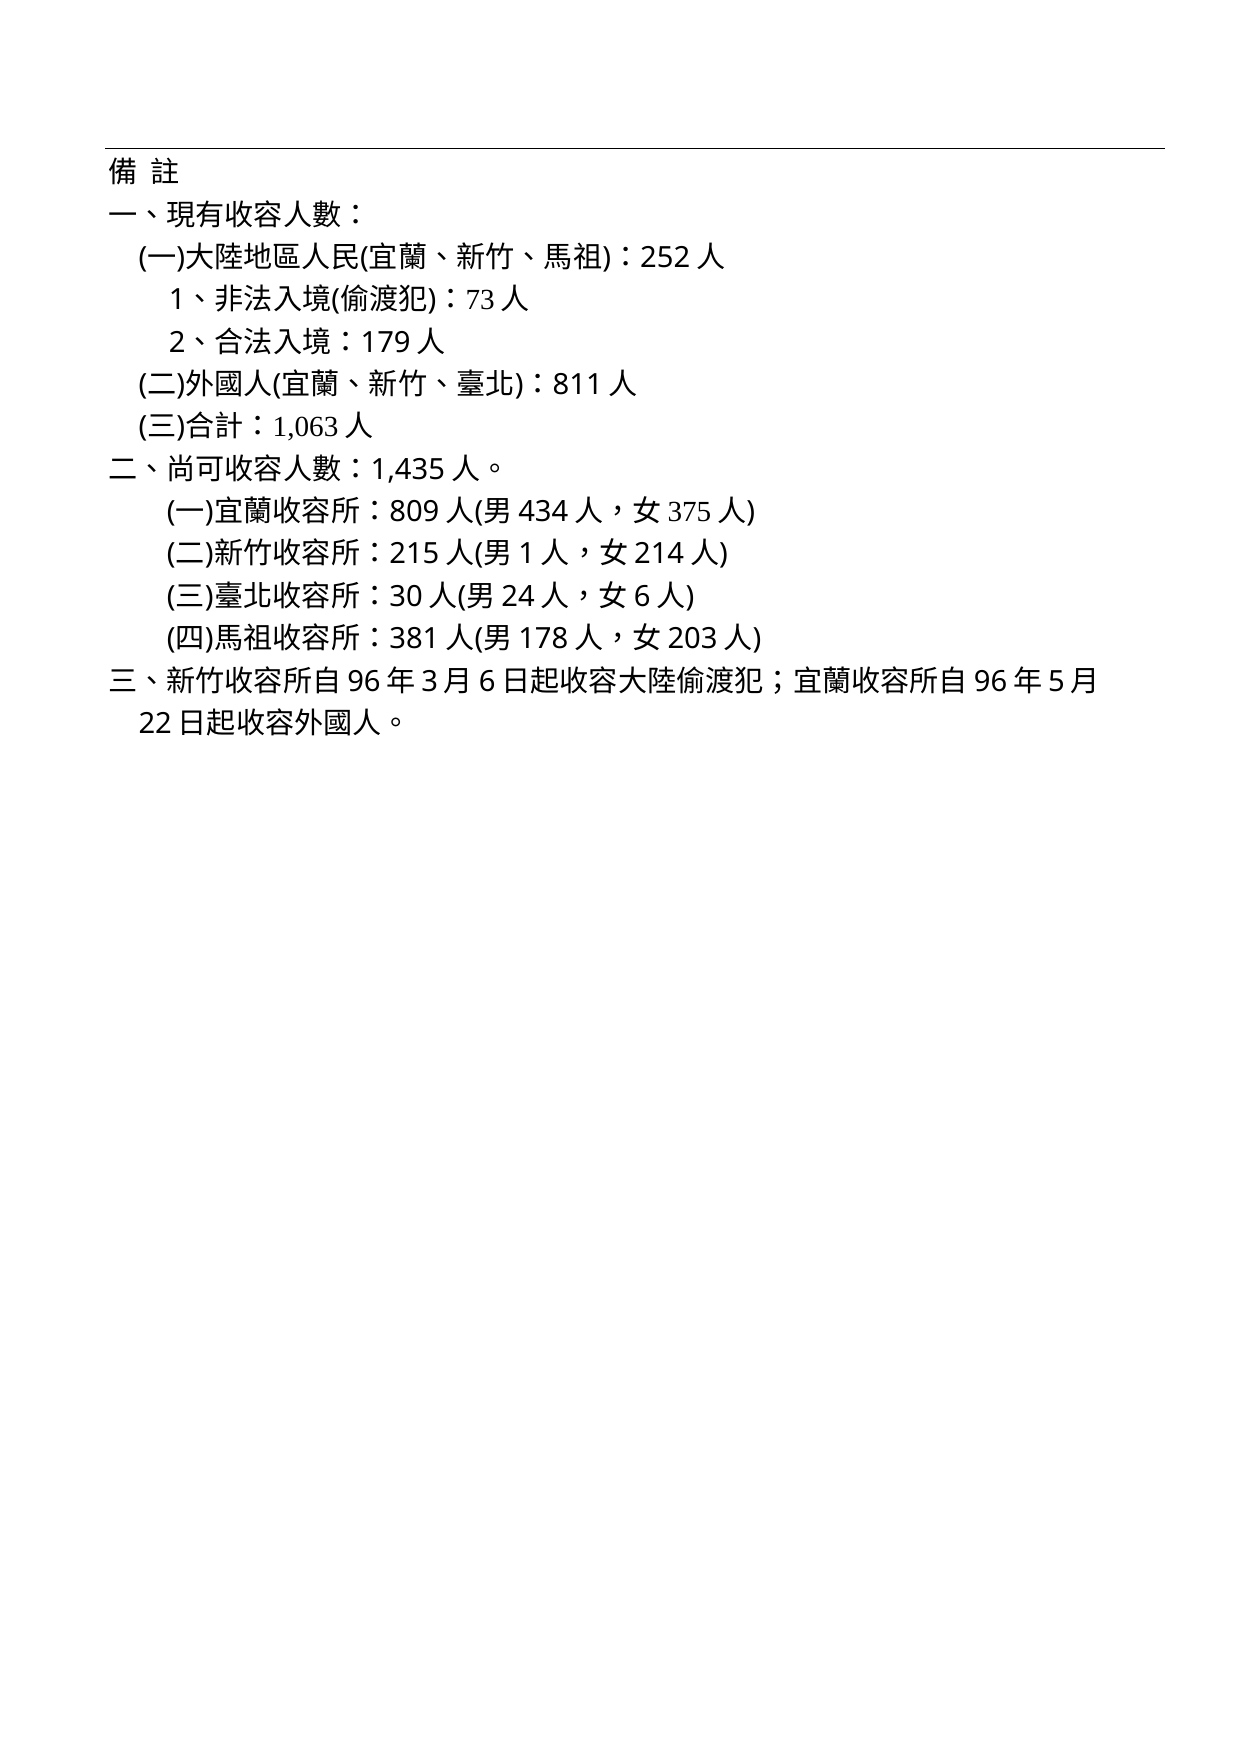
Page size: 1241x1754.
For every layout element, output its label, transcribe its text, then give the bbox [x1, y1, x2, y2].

table_cell 備 註 一、現有收容人數： (一)大陸地區人民(宜蘭、新竹、馬祖)：252人 1、非法入境(偷渡犯)：73人 2、合法入境：179人 (二)外國人(宜蘭、新竹、臺北)：811人 (三)合計：1,063人 二、尚可收容人數：1,435人。 宜蘭收容所：809人(男434人，女375人) 新竹收容所：215人(男1人，女214人) 臺北收容所：30人(男24人，女6人) 馬祖收容所：381人(男178人，女203人) 三、新竹收容所自96年3月6日起收容大陸偷渡犯；宜蘭收容所自96年5月 22日起收容外國人。 [105, 149, 1165, 793]
